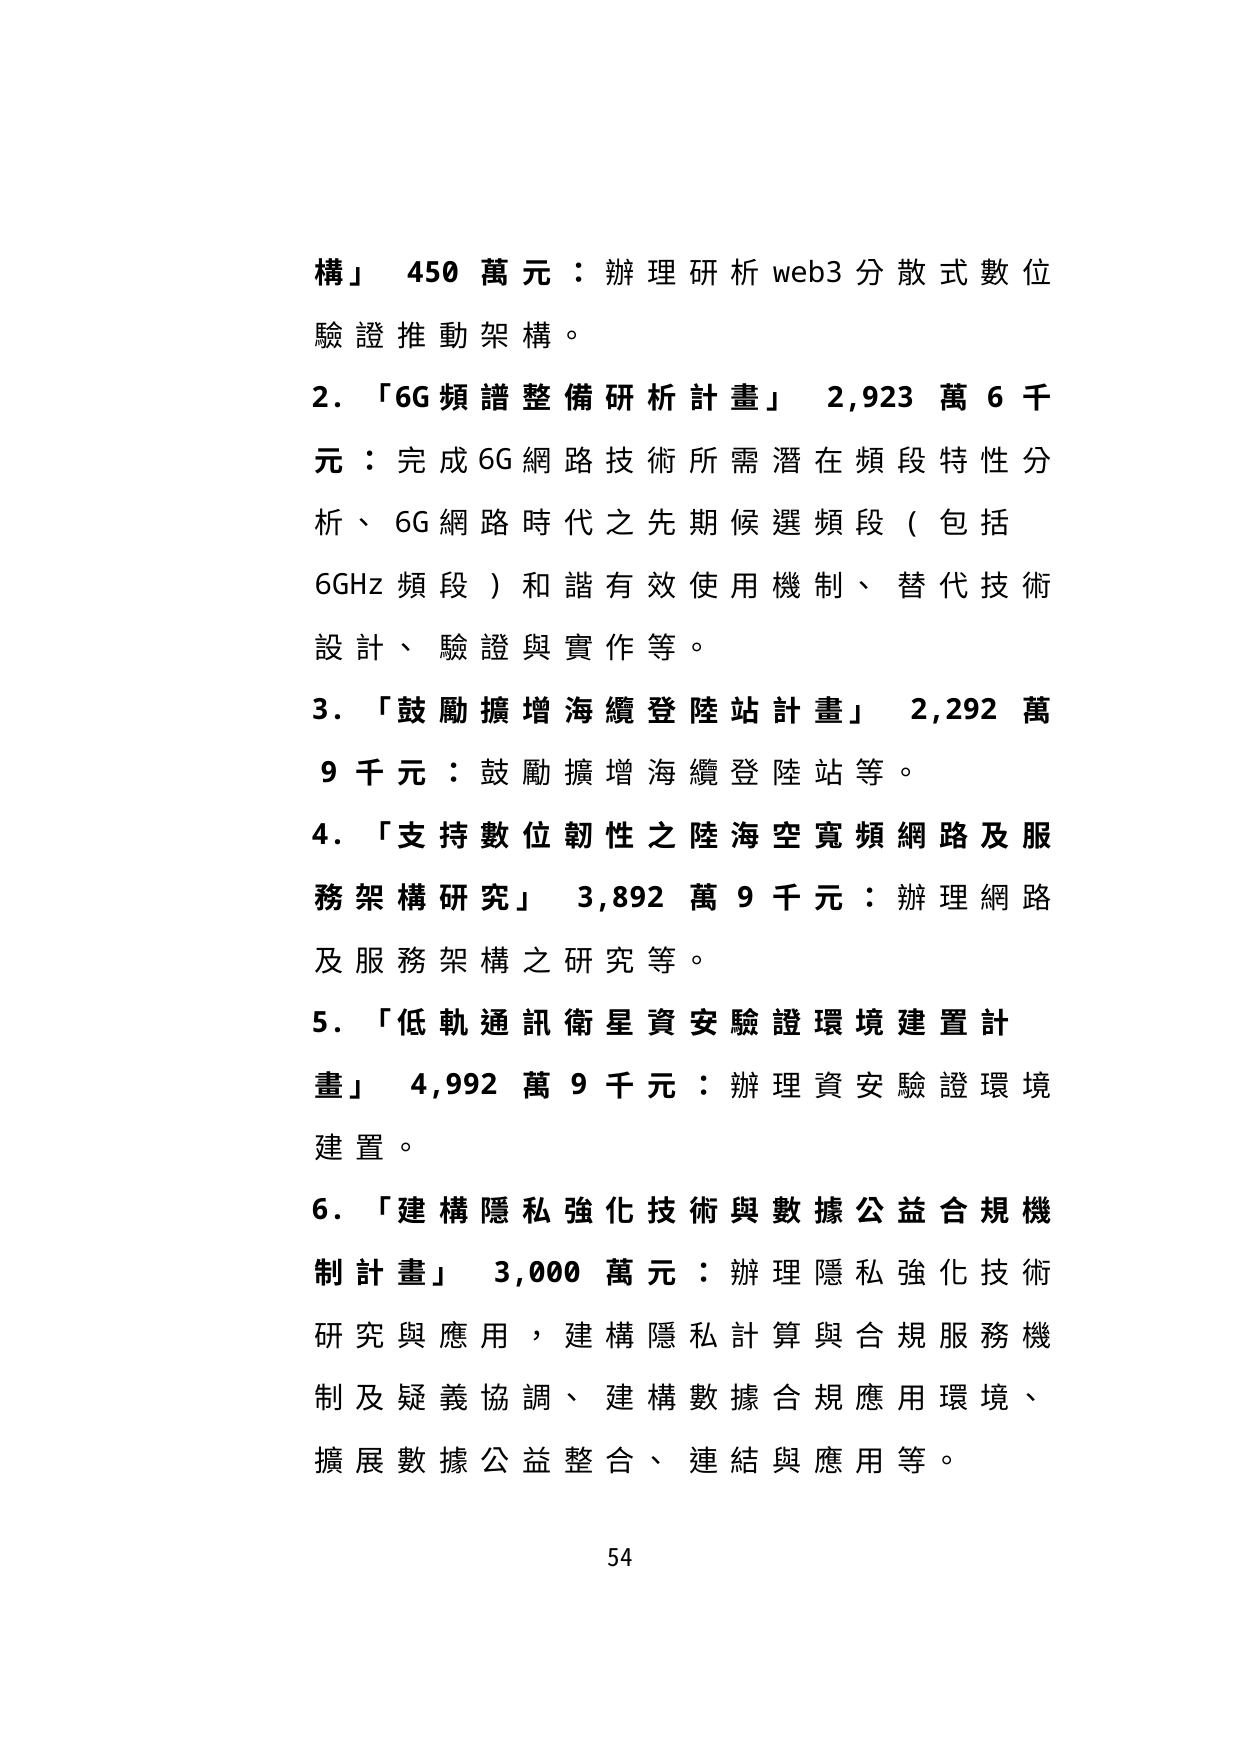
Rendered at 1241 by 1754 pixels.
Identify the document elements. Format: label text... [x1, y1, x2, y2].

text 4.「支持數位韌性之陸海空寬頻網路及服務架構研究」3,892萬9千元：辦理網路及服務架構之研究等。 [271, 792, 1058, 979]
text 6.「建構隱私強化技術與數據公益合規機制計畫」3,000萬元：辦理隱私強化技術研究與應用，建構隱私計算與合規服務機制及疑義協調、建構數據合規應用環境、擴展數據公益整合、連結與應用等。 [271, 1167, 1058, 1479]
text 構」450萬元：辦理研析web3分散式數位驗證推動架構。 [271, 229, 1058, 354]
text 5.「低軌通訊衛星資安驗證環境建置計畫」4,992萬9千元：辦理資安驗證環境建置。 [271, 979, 1058, 1167]
text 2.「6G頻譜整備研析計畫」2,923萬6千元：完成6G網路技術所需潛在頻段特性分析、6G網路時代之先期候選頻段(包括6GHz頻段)和諧有效使用機制、替代技術設計、驗證與實作等。 [271, 354, 1058, 667]
text 3.「鼓勵擴增海纜登陸站計畫」2,292萬9千元：鼓勵擴增海纜登陸站等。 [271, 667, 1058, 792]
